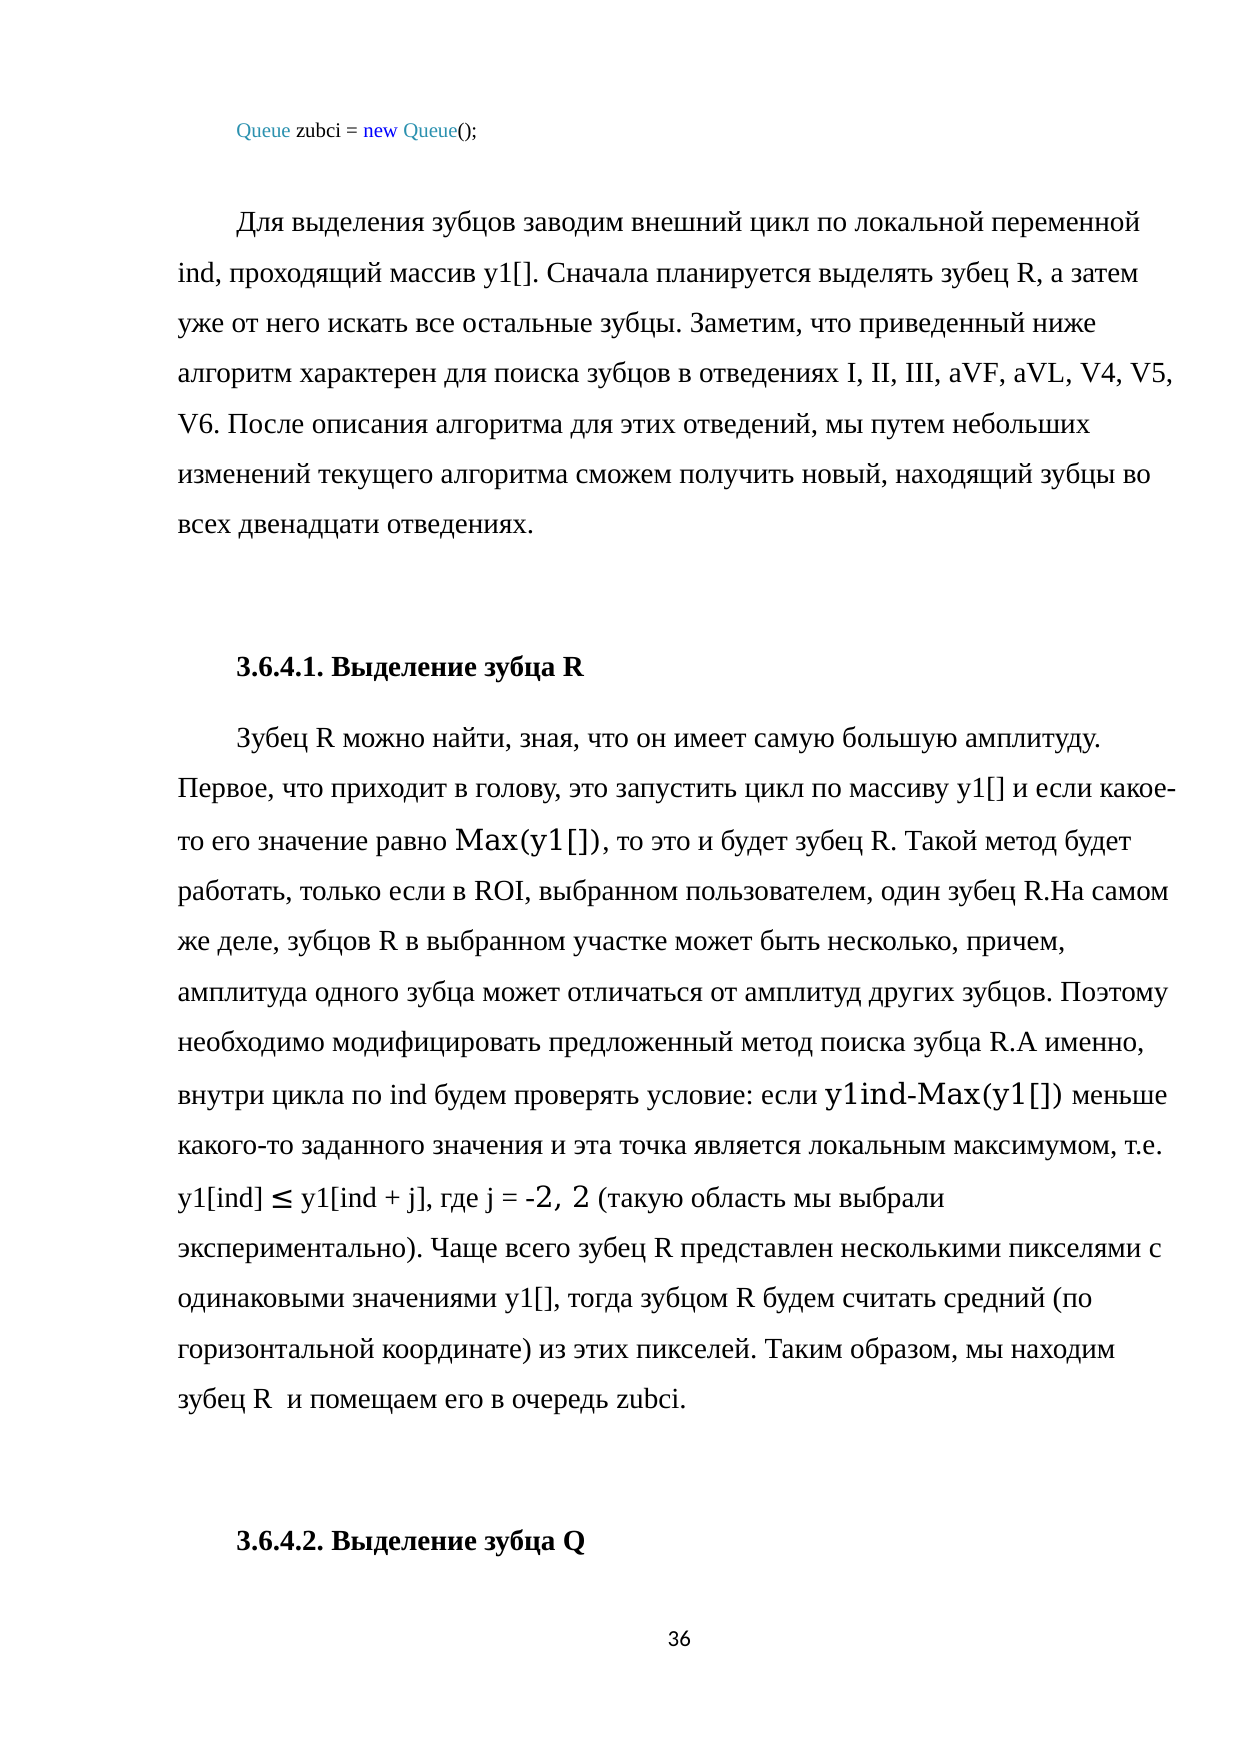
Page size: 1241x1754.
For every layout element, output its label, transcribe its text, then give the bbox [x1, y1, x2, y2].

text Для выделения зубцов заводим внешний цикл по локальной переменной ind, проходящий массив y1[]. Сначала планируется выделять зубец R, а затем уже от него искать все остальные зубцы. Заметим, что приведенный ниже алгоритм характерен для поиска зубцов в отведениях I, II, III, aVF, aVL, V4, V5, V6. После описания алгоритма для этих отведений, мы путем небольших изменений текущего алгоритма сможем получить новый, находящий зубцы во всех двенадцати отведениях. [177, 204, 1181, 540]
text 3.6.4.1. Выделение зубца R [177, 649, 1181, 682]
text 3.6.4.2. Выделение зубца Q [177, 1523, 1181, 1557]
text Зубец R можно найти, зная, что он имеет самую большую амплитуду. Первое, что приходит в голову, это запустить цикл по массиву y1[] и если какое-то его значение равно Max(y1[]), то это и будет зубец R. Такой метод будет работать, только если в ROI, выбранном пользователем, один зубец R.На самом же деле, зубцов R в выбранном участке может быть несколько, причем, амплитуда одного зубца может отличаться от амплитуд других зубцов. Поэтому необходимо модифицировать предложенный метод поиска зубца R.А именно, внутри цикла по ind будем проверять условие: если y1ind-Max(y1[]) меньше какого-то заданного значения и эта точка является локальным максимумом, т.е. y1[ind] ≤ y1[ind + j], где j = -2, 2 (такую область мы выбрали экспериментально). Чаще всего зубец R представлен несколькими пикселями с одинаковыми значениями y1[], тогда зубцом R будем считать средний (по горизонтальной координате) из этих пикселей. Таким образом, мы находим зубец R и помещаем его в очередь zubci. [177, 720, 1181, 1414]
text Queue zubci = new Queue(); [177, 118, 1181, 142]
